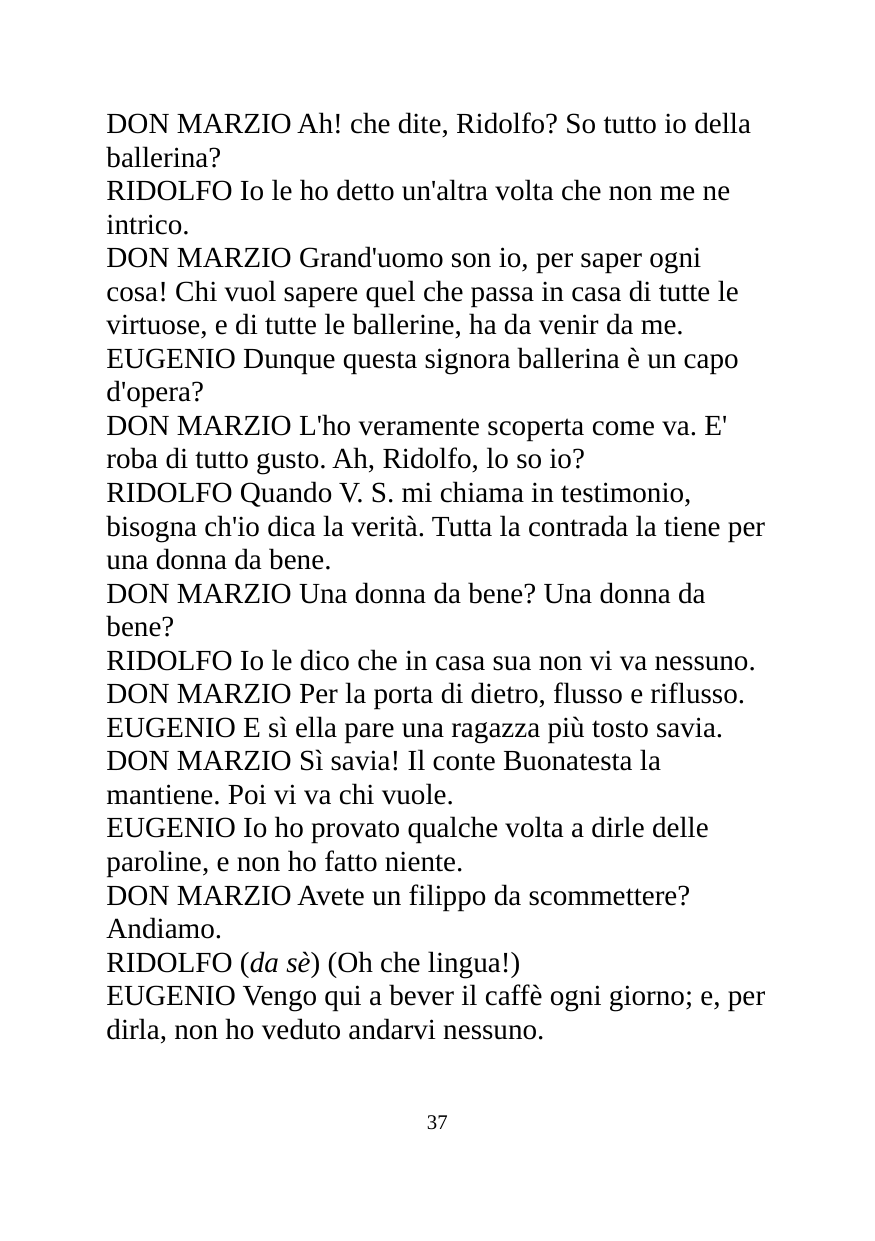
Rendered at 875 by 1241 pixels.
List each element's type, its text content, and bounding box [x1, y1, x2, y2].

text RIDOLFO Quando V. S. mi chiama in testimonio, bisogna ch'io dica la verità. Tutta la contrada la tiene per una donna da bene. [106, 475, 768, 576]
text DON MARZIO Per la porta di dietro, flusso e riflusso. [106, 676, 768, 710]
text EUGENIO E sì ella pare una ragazza più tosto savia. [106, 710, 768, 743]
text DON MARZIO L'ho veramente scoperta come va. E' roba di tutto gusto. Ah, Ridolfo, lo so io? [106, 408, 768, 475]
text DON MARZIO Una donna da bene? Una donna da bene? [106, 576, 768, 643]
text DON MARZIO Avete un filippo da scommettere? Andiamo. [106, 878, 768, 945]
text RIDOLFO Io le dico che in casa sua non vi va nessuno. [106, 643, 768, 676]
text DON MARZIO Grand'uomo son io, per saper ogni cosa! Chi vuol sapere quel che passa in casa di tutte le virtuose, e di tutte le ballerine, ha da venir da me. [106, 240, 768, 341]
text DON MARZIO Ah! che dite, Ridolfo? So tutto io della ballerina? [106, 106, 768, 173]
text EUGENIO Dunque questa signora ballerina è un capo d'opera? [106, 341, 768, 408]
text RIDOLFO (da sè) (Oh che lingua!) [106, 945, 768, 978]
text RIDOLFO Io le ho detto un'altra volta che non me ne intrico. [106, 173, 768, 240]
text DON MARZIO Sì savia! Il conte Buonatesta la mantiene. Poi vi va chi vuole. [106, 743, 768, 811]
text EUGENIO Io ho provato qualche volta a dirle delle paroline, e non ho fatto niente. [106, 811, 768, 878]
text EUGENIO Vengo qui a bever il caffè ogni giorno; e, per dirla, non ho veduto andarvi nessuno. [106, 978, 768, 1045]
